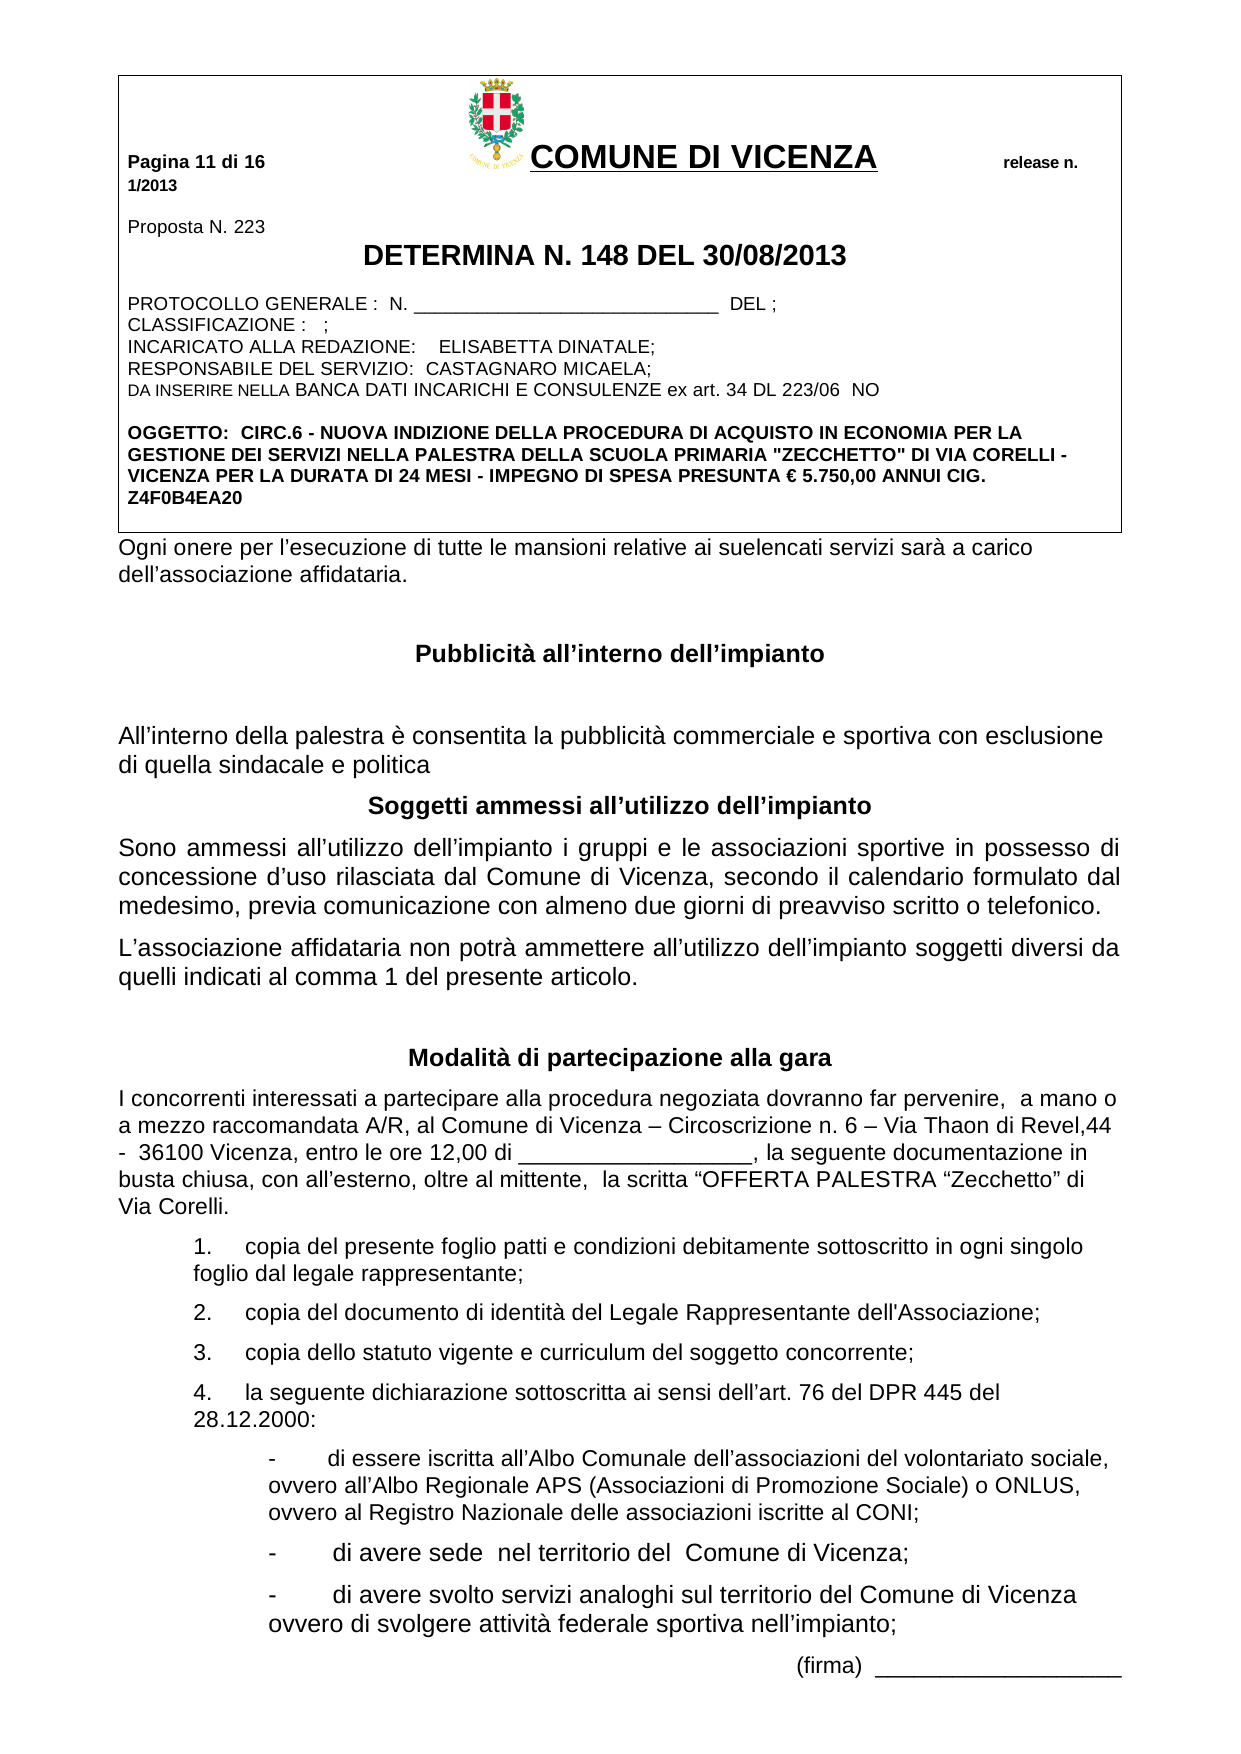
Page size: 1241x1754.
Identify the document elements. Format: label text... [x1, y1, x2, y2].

text Sono ammessi all’utilizzo dell’impianto i gruppi e le associazioni sportive in possesso di concessione d’uso rilasciata dal Comune di Vicenza, secondo il calendario formulato dal medesimo, previa comunicazione con almeno due giorni di preavviso scritto o telefonico. [118, 833, 1122, 920]
text Modalità di partecipazione alla gara [118, 1043, 1122, 1072]
text 1. copia del presente foglio patti e condizioni debitamente sottoscritto in ogni singolo foglio dal legale rappresentante; [193, 1232, 1122, 1286]
text 2. copia del documento di identità del Legale Rappresentante dell'Associazione; [193, 1299, 1122, 1326]
text Ogni onere per l’esecuzione di tutte le mansioni relative ai suelencati servizi sarà a carico dell’associazione affidataria. [118, 533, 1122, 587]
text 3. copia dello statuto vigente e curriculum del soggetto concorrente; [193, 1338, 1122, 1365]
text 4. la seguente dichiarazione sottoscritta ai sensi dell’art. 76 del DPR 445 del 28.12.2000: [193, 1378, 1122, 1432]
picture [468, 78, 525, 169]
text - di avere svolto servizi analoghi sul territorio del Comune di Vicenza ovvero di svolgere attività federale sportiva nell’impianto; [268, 1580, 1122, 1638]
text I concorrenti interessati a partecipare alla procedura negoziata dovranno far pervenire, a mano o a mezzo raccomandata A/R, al Comune di Vicenza – Circoscrizione n. 6 – Via Thaon di Revel,44 - 36100 Vicenza, entro le ore 12,00 di __________________, la seguente documentazione in busta chiusa, con all’esterno, oltre al mittente, la scritta “OFFERTA PALESTRA “Zecchetto” di Via Corelli. [118, 1084, 1122, 1219]
text - di avere sede nel territorio del Comune di Vicenza; [268, 1538, 1122, 1567]
text Soggetti ammessi all’utilizzo dell’impianto [118, 791, 1122, 820]
text Pubblicità all’interno dell’impianto [118, 639, 1122, 668]
text L’associazione affidataria non potrà ammettere all’utilizzo dell’impianto soggetti diversi da quelli indicati al comma 1 del presente articolo. [118, 932, 1122, 991]
text All’interno della palestra è consentita la pubblicità commerciale e sportiva con esclusione di quella sindacale e politica [118, 721, 1122, 779]
text - di essere iscritta all’Albo Comunale dell’associazioni del volontariato sociale, ovvero all’Albo Regionale APS (Associazioni di Promozione Sociale) o ONLUS, ovvero al Registro Nazionale delle associazioni iscritte al CONI; [268, 1444, 1122, 1526]
